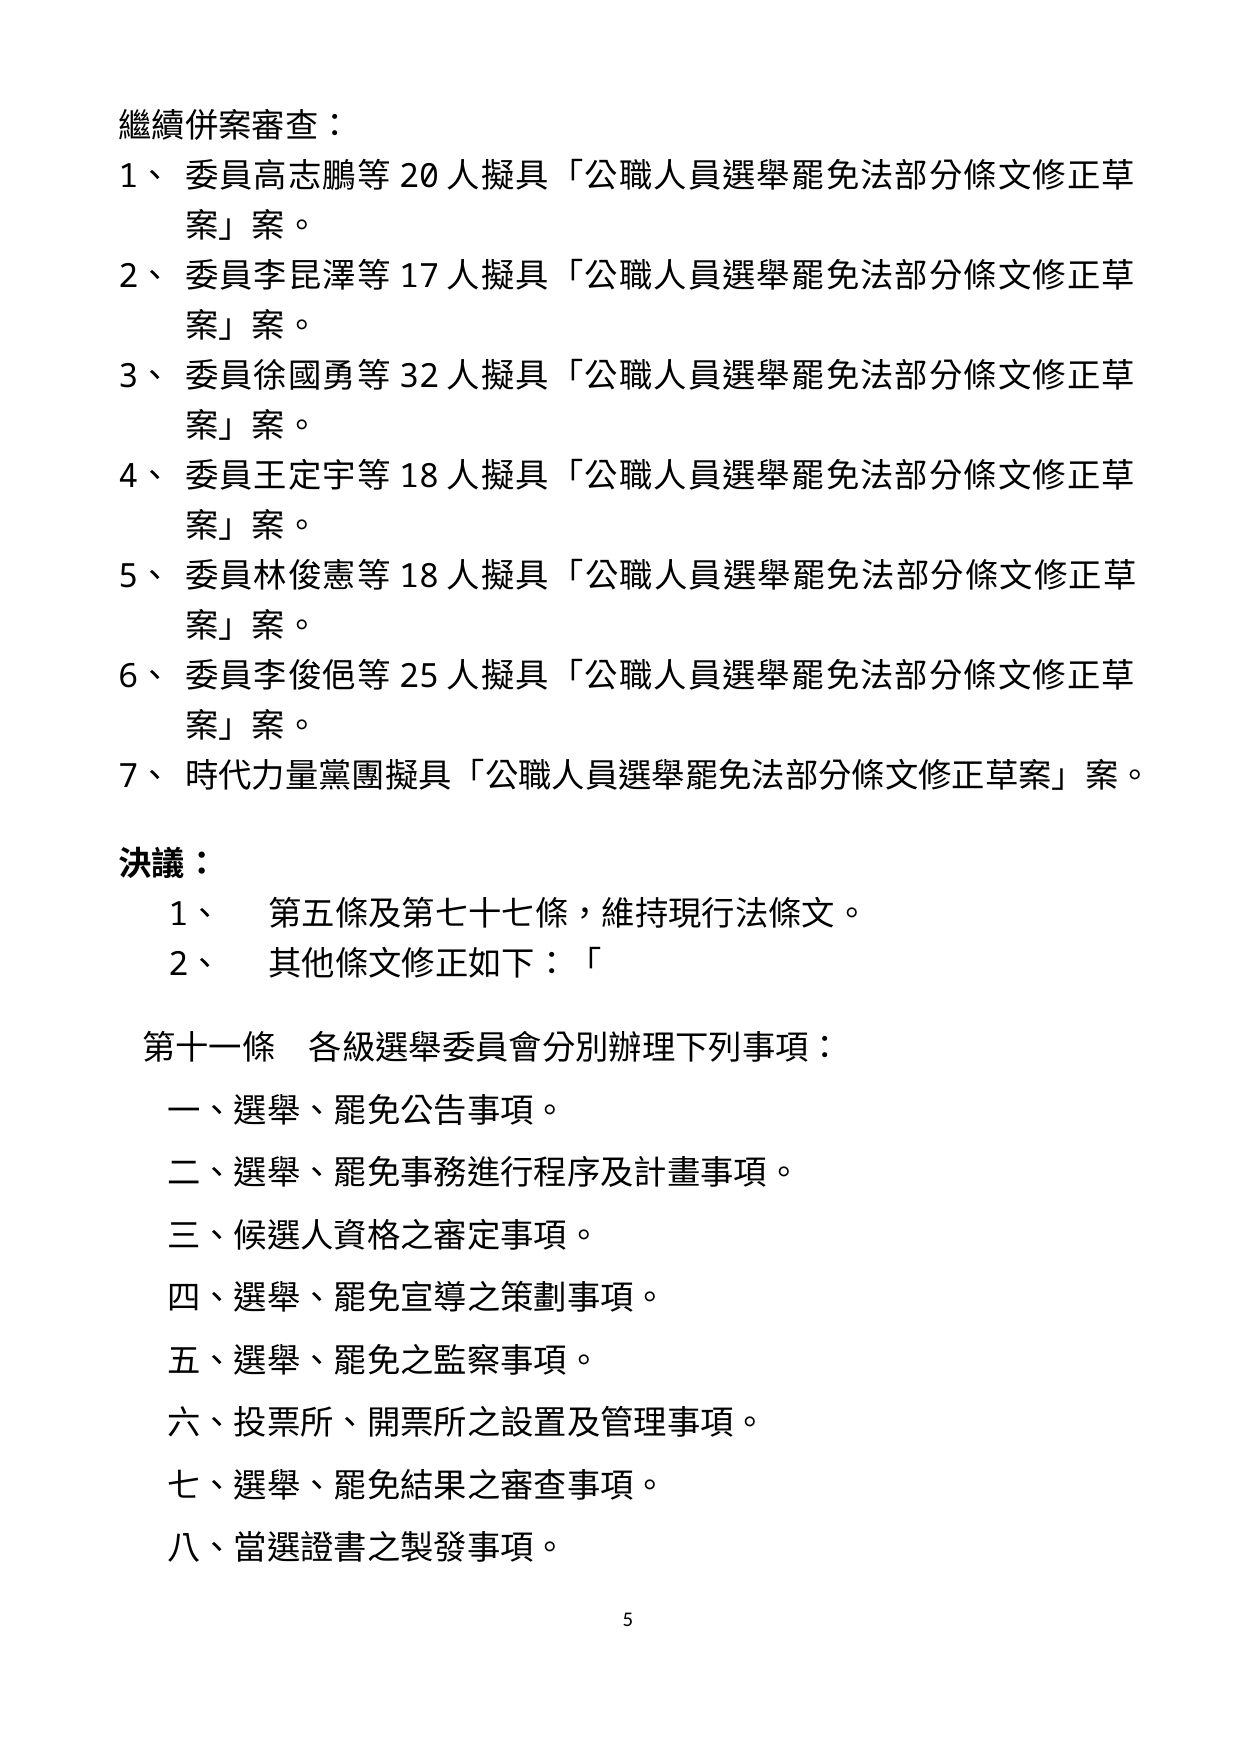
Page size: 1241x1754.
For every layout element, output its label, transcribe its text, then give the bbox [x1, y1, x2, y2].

list 委員高志鵬等20人擬具「公職人員選舉罷免法部分條文修正草案」案。 [118, 147, 1137, 247]
list 委員王定宇等18人擬具「公職人員選舉罷免法部分條文修正草案」案。 [118, 447, 1137, 547]
list 委員林俊憲等18人擬具「公職人員選舉罷免法部分條文修正草案」案。 [118, 547, 1137, 647]
text 繼續併案審查： [118, 97, 1137, 147]
list 委員李昆澤等17人擬具「公職人員選舉罷免法部分條文修正草案」案。 [118, 247, 1137, 347]
list 第五條及第七十七條，維持現行法條文。 [168, 885, 1137, 935]
list 委員李俊俋等25人擬具「公職人員選舉罷免法部分條文修正草案」案。 [118, 647, 1137, 747]
list 其他條文修正如下：「 [168, 935, 1137, 985]
text 決議： [118, 835, 1137, 885]
list 委員徐國勇等32人擬具「公職人員選舉罷免法部分條文修正草案」案。 [118, 347, 1137, 447]
list 時代力量黨團擬具「公職人員選舉罷免法部分條文修正草案」案。 [118, 747, 1137, 797]
table_header 第十一條 各級選舉委員會分別辦理下列事項： 一、選舉、罷免公告事項。 二、選舉、罷免事務進行程序及計畫事項。 三、候選人資格之審定事項。 四、選舉、罷免宣導之策劃事項。 五、選舉、罷免之監察事項。 六、投票所、開票所之設置及管理事項。 七、選舉、罷免結果之審查事項。 八、當選證書之製發事項。 [118, 985, 1137, 1566]
